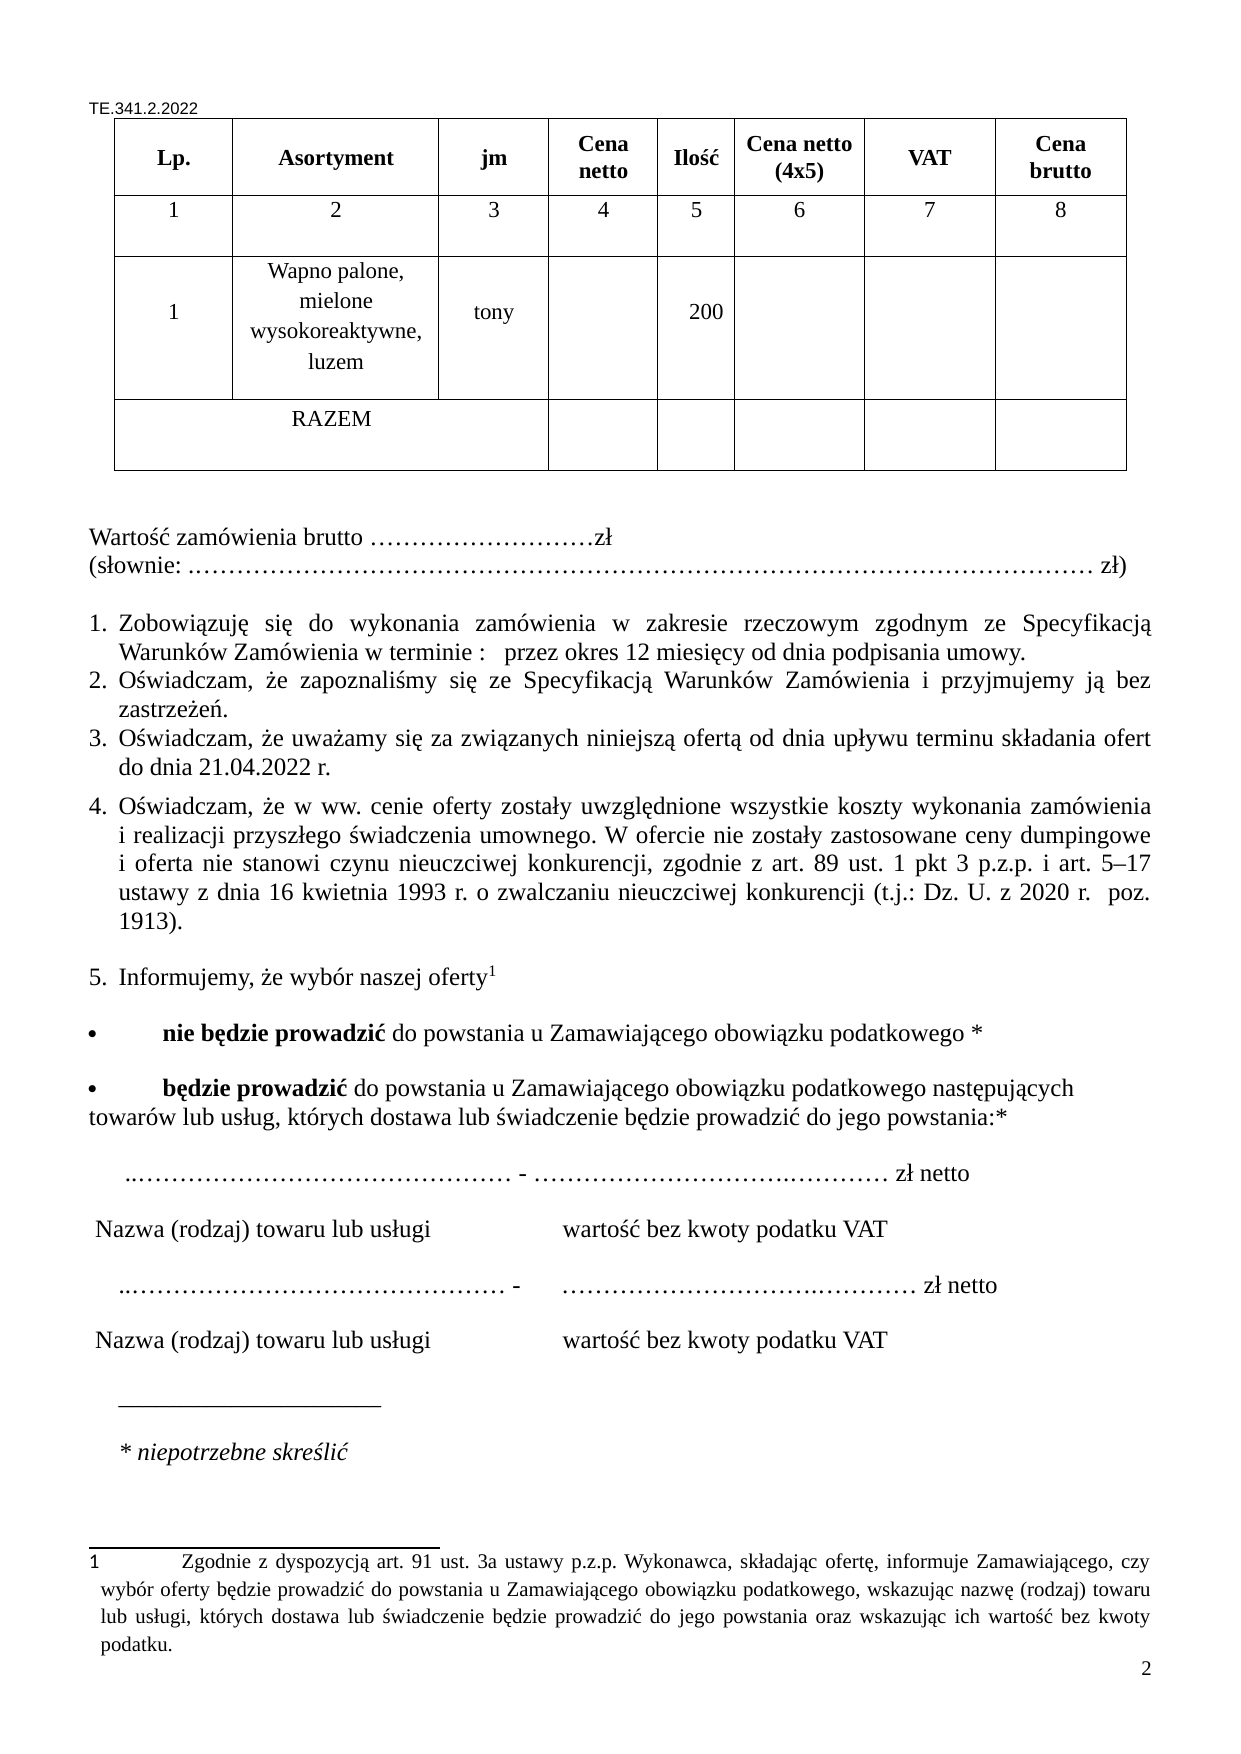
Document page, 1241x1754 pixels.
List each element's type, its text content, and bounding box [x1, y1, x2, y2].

table_cell [735, 257, 864, 399]
table_header Ilość [658, 119, 734, 195]
list ..……………………………………… - ………………………….………… zł netto [118, 1270, 1152, 1298]
table_cell 1 [115, 196, 232, 256]
table_cell Wapno palone, mielone wysokoreaktywne, luzem [233, 257, 438, 399]
table_cell 6 [735, 196, 864, 256]
table_header Cena brutto [996, 119, 1126, 195]
table_cell 200 [658, 257, 734, 399]
text (słownie: .……………………………………………………………………………………………… zł) [89, 551, 1152, 579]
list * niepotrzebne skreślić [118, 1437, 1152, 1466]
list Zgodnie z dyspozycją art. 91 ust. 3a ustawy p.z.p. Wykonawca, składając ofertę, informuje Zamawiającego, czy wybór oferty będzie prowadzić do powstania u Zamawiającego obowiązku podatkowego, wskazując nazwę (rodzaj) towaru lub usługi, których dostawa lub świadczenie będzie prowadzić do jego powstania oraz wskazując ich wartość bez kwoty podatku. [89, 1548, 1152, 1656]
table_cell RAZEM [115, 400, 548, 470]
table_cell [735, 400, 864, 470]
table_cell 1 [115, 257, 232, 399]
table_cell 5 [658, 196, 734, 256]
table_header Cena netto (4x5) [735, 119, 864, 195]
table_cell [996, 400, 1126, 470]
table_cell 7 [865, 196, 995, 256]
list będzie prowadzić do powstania u Zamawiającego obowiązku podatkowego następujących towarów lub usług, których dostawa lub świadczenie będzie prowadzić do jego powstania:* [89, 1073, 1152, 1131]
table_header Asortyment [233, 119, 438, 195]
table_cell [549, 400, 657, 470]
table_cell [996, 257, 1126, 399]
list _____________________ [118, 1381, 1152, 1410]
table_cell 8 [996, 196, 1126, 256]
list ..……………………………………… - ………………………….………… zł netto [118, 1158, 1152, 1187]
table_cell 2 [233, 196, 438, 256]
list Nazwa (rodzaj) towaru lub usługi wartość bez kwoty podatku VAT [89, 1326, 1152, 1354]
list Informujemy, że wybór naszej oferty [89, 962, 1152, 991]
list nie będzie prowadzić do powstania u Zamawiającego obowiązku podatkowego * [89, 1018, 1152, 1046]
list Oświadczam, że w ww. cenie oferty zostały uwzględnione wszystkie koszty wykonania zamówienia i realizacji przyszłego świadczenia umownego. W ofercie nie zostały zastosowane ceny dumpingowe i oferta nie stanowi czynu nieuczciwej konkurencji, zgodnie z art. 89 ust. 1 pkt 3 p.z.p. i art. 5–17 ustawy z dnia 16 kwietnia 1993 r. o zwalczaniu nieuczciwej konkurencji (t.j.: Dz. U. z 2020 r. poz. 1913). [89, 791, 1152, 935]
list Zobowiązuję się do wykonania zamówienia w zakresie rzeczowym zgodnym ze Specyfikacją Warunków Zamówienia w terminie : przez okres 12 miesięcy od dnia podpisania umowy. [89, 608, 1152, 666]
table_cell 4 [549, 196, 657, 256]
list Oświadczam, że uważamy się za związanych niniejszą ofertą od dnia upływu terminu składania ofert do dnia 21.04.2022 r. [89, 723, 1152, 781]
table_header jm [439, 119, 548, 195]
table_header Lp. [115, 119, 232, 195]
table_cell [865, 257, 995, 399]
table_header Cena netto [549, 119, 657, 195]
table_cell tony [439, 257, 548, 399]
table_cell [658, 400, 734, 470]
list Nazwa (rodzaj) towaru lub usługi wartość bez kwoty podatku VAT [89, 1214, 1152, 1243]
table_header VAT [865, 119, 995, 195]
text Wartość zamówienia brutto ………………………zł [89, 522, 1152, 551]
table_cell 3 [439, 196, 548, 256]
table_cell [865, 400, 995, 470]
list Oświadczam, że zapoznaliśmy się ze Specyfikacją Warunków Zamówienia i przyjmujemy ją bez zastrzeżeń. [89, 666, 1152, 723]
table_cell [549, 257, 657, 399]
